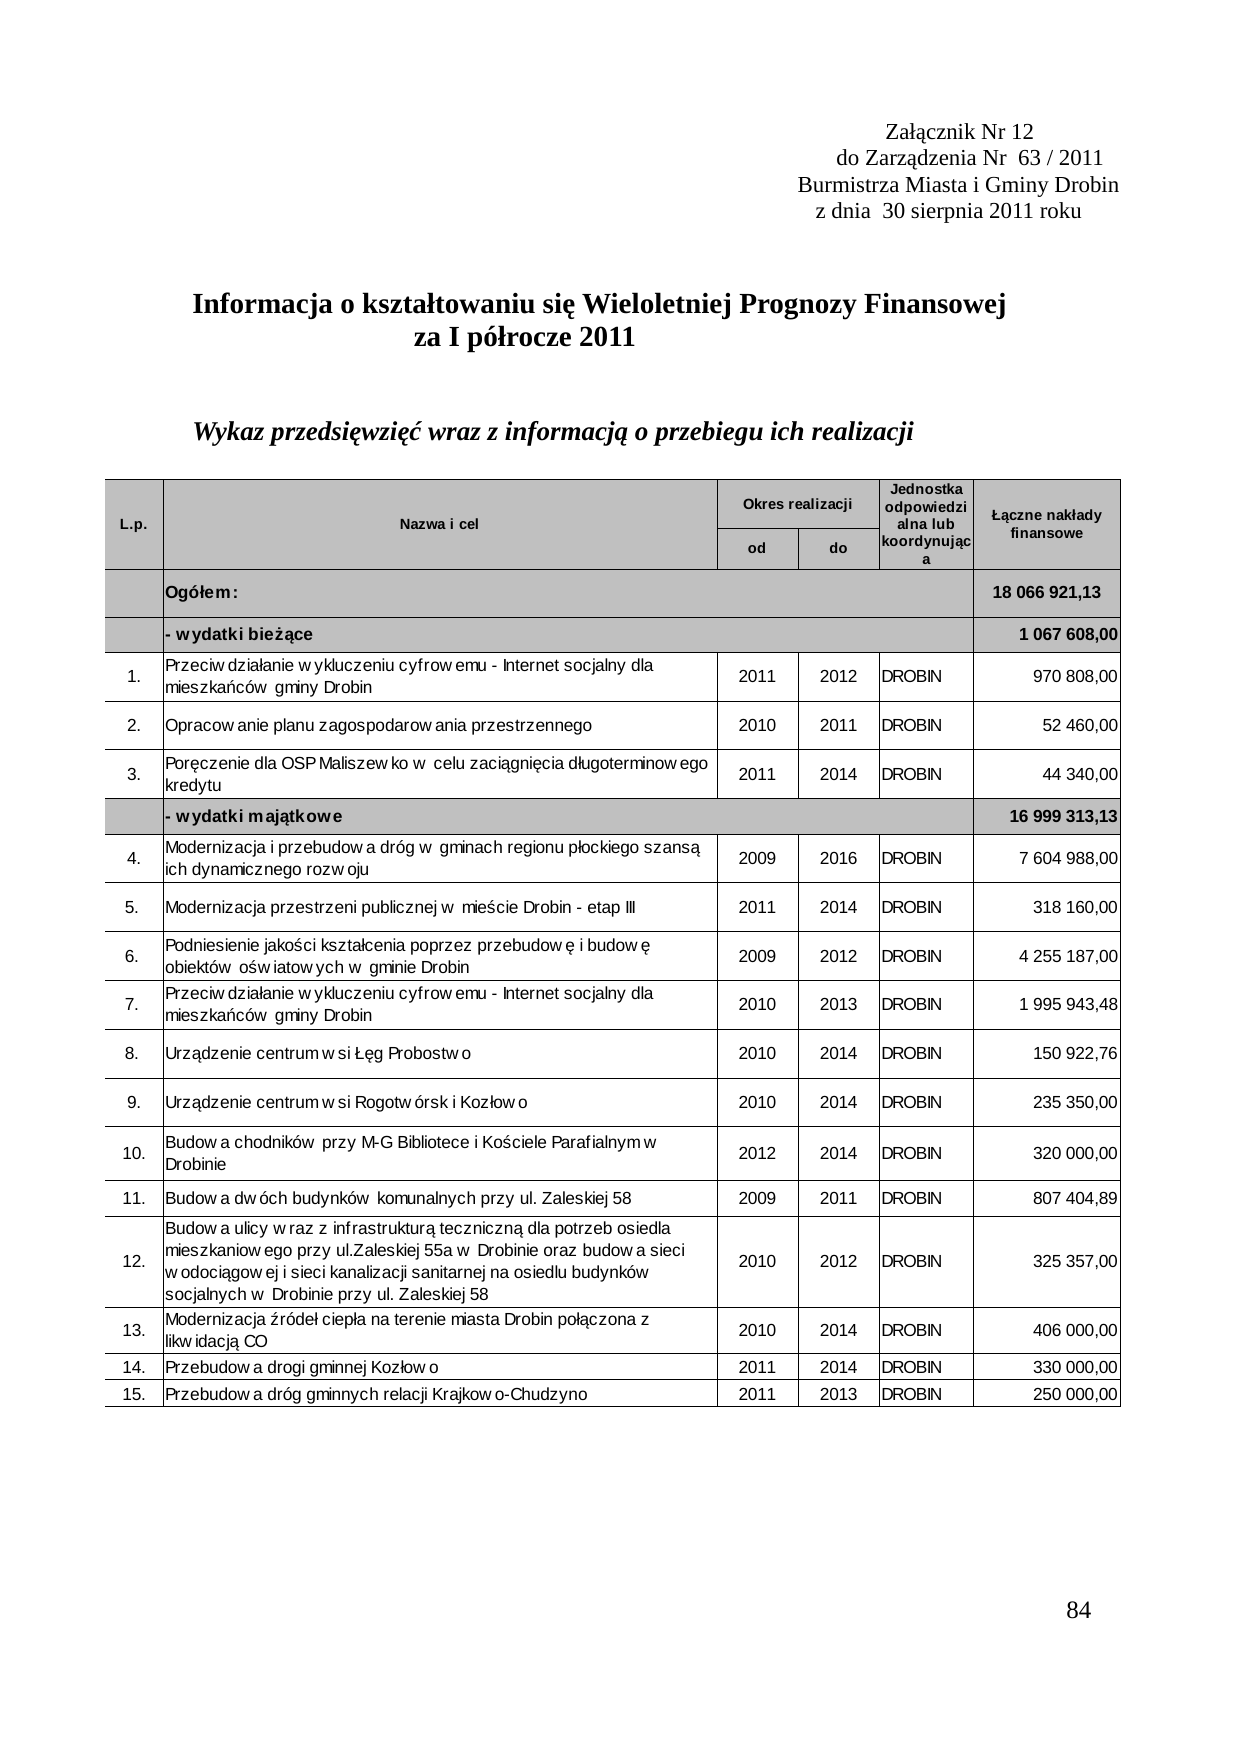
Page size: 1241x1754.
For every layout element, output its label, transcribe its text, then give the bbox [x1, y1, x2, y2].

text z dnia 30 sierpnia 2011 roku [118, 197, 1119, 223]
text 84 [118, 1593, 1122, 1624]
text Załącznik Nr 12 [118, 118, 1119, 144]
text Informacja o kształtowaniu się Wieloletniej Prognozy Finansowej [118, 286, 1122, 319]
text Burmistrza Miasta i Gminy Drobin [81, 171, 1119, 197]
text Wykaz przedsięwzięć wraz z informacją o przebiegu ich realizacji [118, 415, 1122, 446]
text za I półrocze 2011 [118, 319, 1122, 353]
text do Zarządzenia Nr 63 / 2011 [81, 144, 1119, 171]
